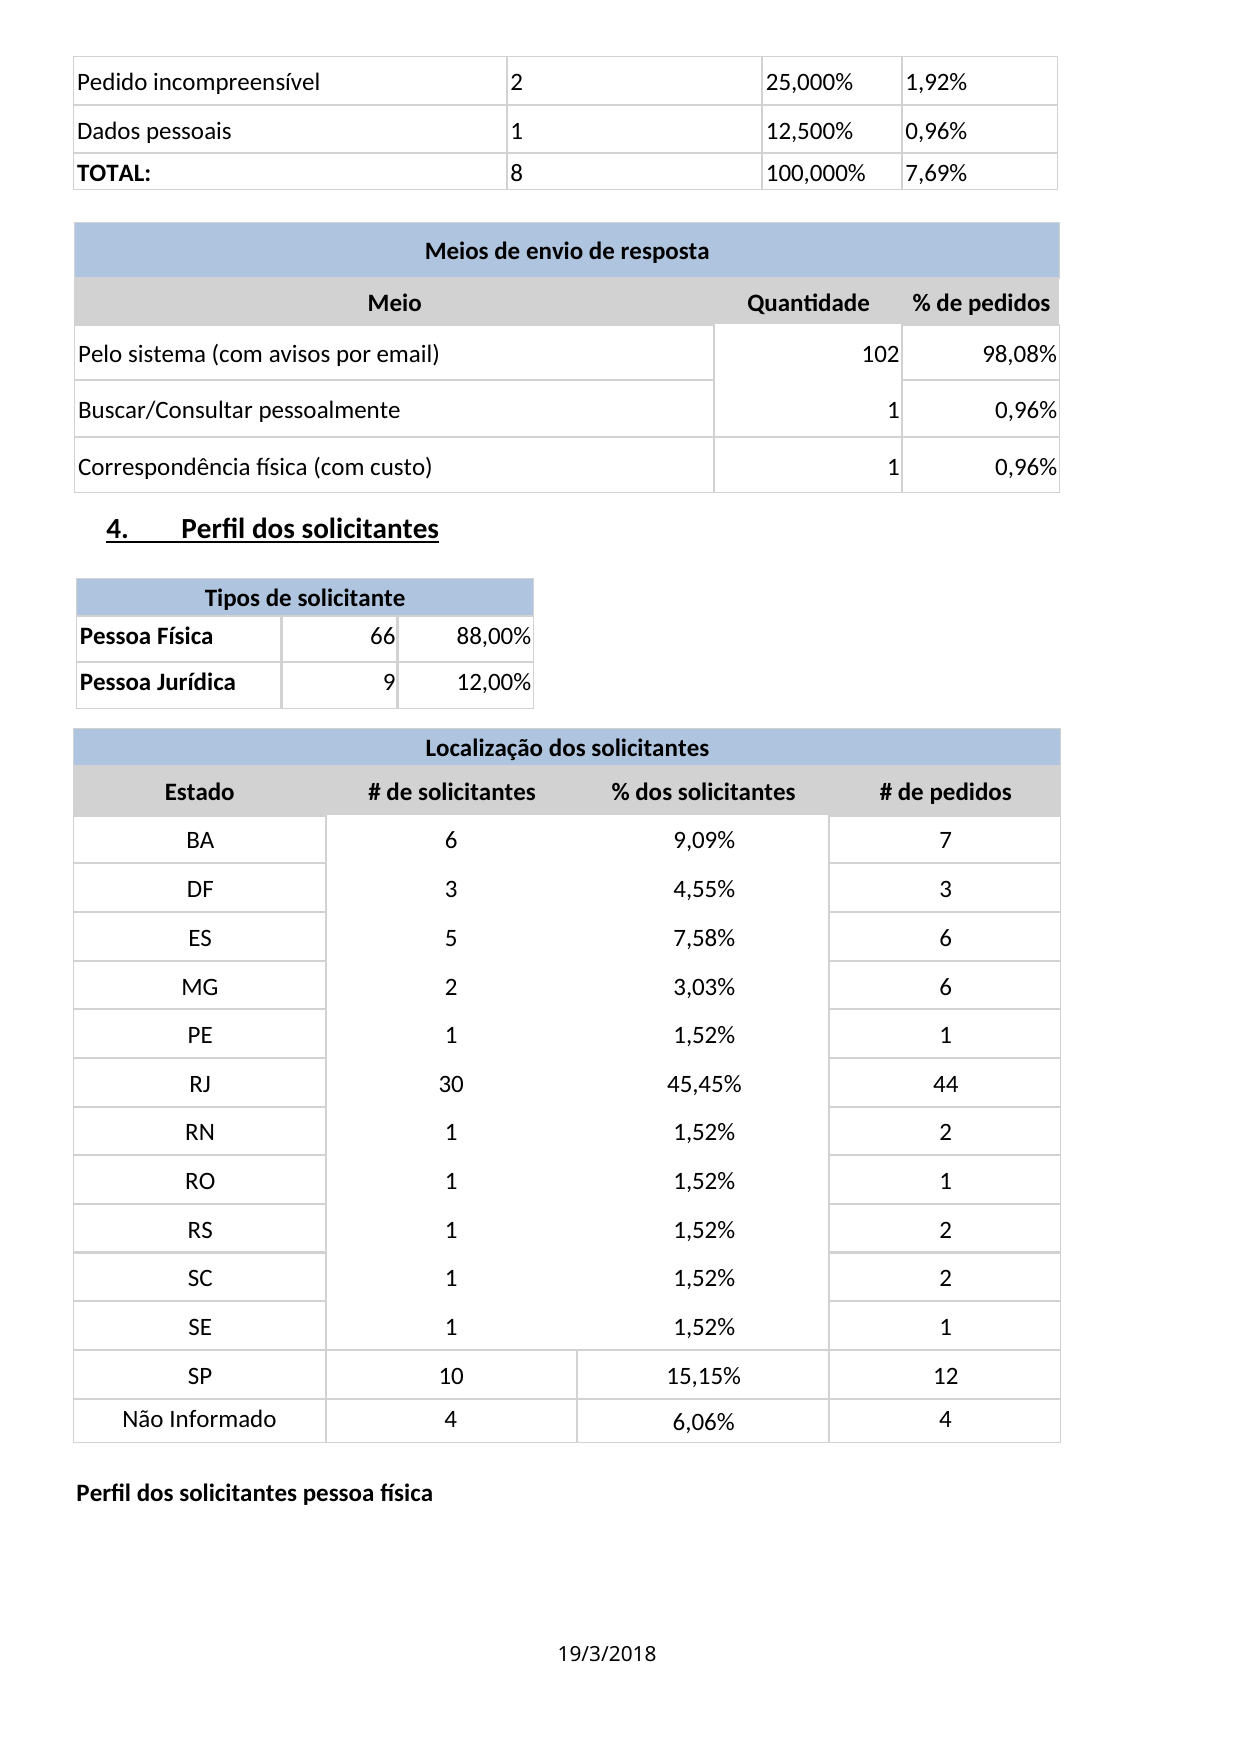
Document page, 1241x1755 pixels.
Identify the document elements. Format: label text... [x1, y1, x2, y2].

text Perfil dos solicitantes pessoa física [76, 1477, 1074, 1508]
table_cell 98,08% [903, 326, 1059, 379]
table_cell 102 [715, 324, 901, 379]
table_cell 1 [327, 1154, 577, 1203]
table_cell % dos solicitantes [577, 767, 829, 815]
table_cell 7,58% [577, 911, 828, 959]
table_cell 12 [830, 1351, 1060, 1397]
table_cell 1 [830, 1302, 1060, 1349]
table_cell 6 [830, 962, 1060, 1008]
table_cell 1 [327, 1300, 577, 1349]
table_cell Não Informado [74, 1400, 325, 1442]
table_cell Meio Quantidade [74, 279, 902, 324]
table_cell SP [74, 1351, 325, 1397]
table_cell 1 [327, 1008, 577, 1057]
table_cell RJ [74, 1059, 325, 1106]
table_cell 4,55% [577, 862, 828, 911]
table_cell 0,96% [903, 381, 1059, 436]
table_cell 4 [327, 1400, 576, 1442]
table_cell 1 [830, 1156, 1060, 1203]
table_cell 1,52% [577, 1154, 828, 1203]
table_cell PE [74, 1010, 325, 1057]
table_cell 44 [830, 1059, 1060, 1106]
table_cell RO [74, 1156, 325, 1203]
table_cell 12,00% [399, 663, 533, 707]
table_cell 2 [830, 1254, 1060, 1300]
list Perfil dos solicitantes [106, 511, 1074, 546]
table_header Tipos de solicitante [77, 579, 533, 615]
table_cell 7,69% [903, 154, 1057, 189]
table_header Meios de envio de resposta [75, 223, 1059, 277]
table_cell 0,96% [903, 106, 1057, 152]
table_cell 4 [830, 1400, 1060, 1442]
table_cell SC [74, 1254, 325, 1300]
table_cell 1,52% [577, 1008, 828, 1057]
table_cell 1 [327, 1251, 577, 1300]
table_cell 1,52% [577, 1300, 828, 1349]
table_cell 8 [508, 154, 761, 189]
table_cell 1 [715, 379, 901, 436]
table_cell 6,06% [578, 1400, 828, 1442]
table_cell 3 [327, 862, 577, 911]
table_cell 1,52% [577, 1106, 828, 1154]
table_cell Buscar/Consultar pessoalmente [75, 381, 713, 436]
table_cell 3 [830, 864, 1060, 911]
table_cell Dados pessoais [74, 106, 506, 152]
table_cell Pelo sistema (com avisos por email) [75, 326, 713, 379]
table_cell 2 [327, 960, 577, 1008]
table_header Localização dos solicitantes [74, 729, 1060, 765]
table_cell 0,96% [903, 438, 1059, 492]
table_cell MG [74, 962, 325, 1008]
table_cell DF [74, 864, 325, 911]
table_cell 1,52% [577, 1203, 828, 1251]
table_cell 1 [508, 106, 761, 152]
table_cell Pessoa Jurídica [77, 663, 280, 707]
table_cell 3,03% [577, 960, 828, 1008]
table_cell % de pedidos [902, 279, 1059, 324]
table_cell 2 [830, 1205, 1060, 1251]
table_cell 12,500% [763, 106, 901, 152]
table_cell RN [74, 1108, 325, 1154]
table_cell Estado # de solicitantes [73, 767, 577, 815]
table_cell 1 [327, 1203, 577, 1251]
table_cell 88,00% [399, 617, 533, 661]
table_header 1,92% [903, 57, 1057, 104]
table_cell 100,000% [763, 154, 901, 189]
table_cell 66 [283, 617, 396, 661]
table_cell BA [74, 817, 325, 862]
table_cell 30 [327, 1057, 577, 1106]
table_cell 2 [830, 1108, 1060, 1154]
table_header 25,000% [763, 57, 901, 104]
table_cell 1 [715, 438, 901, 492]
table_cell # de pedidos [829, 767, 1061, 815]
table_header 2 [508, 57, 761, 104]
table_cell 1,52% [577, 1251, 828, 1300]
table_cell 6 [830, 913, 1060, 959]
table_cell 10 [327, 1351, 576, 1397]
table_cell 6 [327, 815, 577, 862]
table_header Pedido incompreensível [74, 57, 506, 104]
table_cell 1 [327, 1106, 577, 1154]
table_cell TOTAL: [74, 154, 506, 189]
table_cell 1 [830, 1010, 1060, 1057]
table_cell SE [74, 1302, 325, 1349]
table_cell 45,45% [577, 1057, 828, 1106]
table_cell RS [74, 1205, 325, 1251]
table_cell Correspondência física (com custo) [75, 438, 713, 492]
table_cell 15,15% [578, 1351, 828, 1397]
table_cell 7 [830, 817, 1060, 862]
table_cell 5 [327, 911, 577, 959]
table_cell ES [74, 913, 325, 959]
table_cell 9 [283, 663, 396, 707]
table_cell 9,09% [577, 815, 828, 862]
table_cell Pessoa Física [77, 617, 280, 661]
